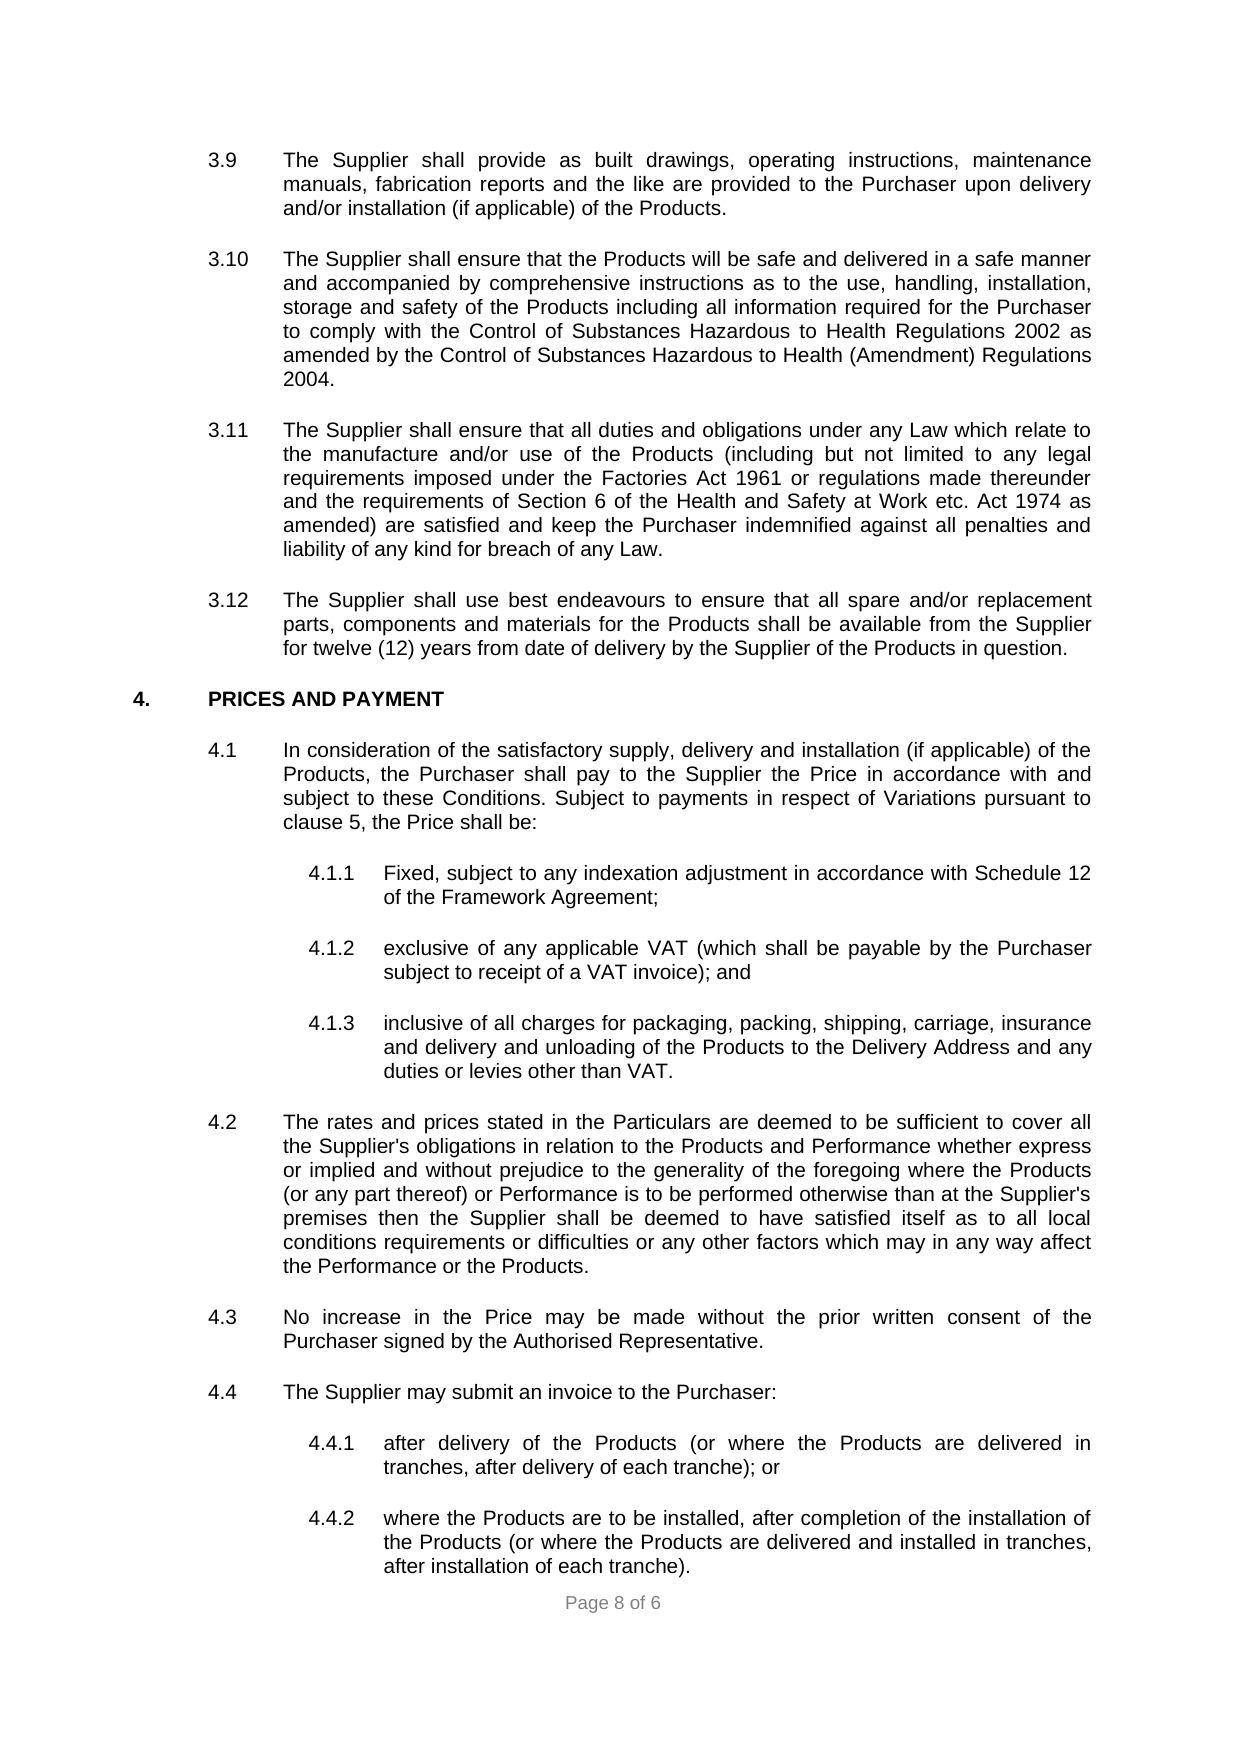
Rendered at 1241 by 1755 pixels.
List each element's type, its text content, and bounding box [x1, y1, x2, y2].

subtitle The rates and prices stated in the Particulars are deemed to be sufficient to cover all the Supplier's obligations in relation to the Products and Performance whether express or implied and without prejudice to the generality of the foregoing where the Products (or any part thereof) or Performance is to be performed otherwise than at the Supplier's premises then the Supplier shall be deemed to have satisfied itself as to all local conditions requirements or difficulties or any other factors which may in any way affect the Performance or the Products. [208, 1110, 1093, 1278]
subtitle In consideration of the satisfactory supply, delivery and installation (if applicable) of the Products, the Purchaser shall pay to the Supplier the Price in accordance with and subject to these Conditions. Subject to payments in respect of Variations pursuant to clause 5, the Price shall be: [208, 738, 1093, 834]
subtitle where the Products are to be installed, after completion of the installation of the Products (or where the Products are delivered and installed in tranches, after installation of each tranche). [308, 1506, 1093, 1578]
subtitle PRICES AND PAYMENT [133, 687, 1093, 711]
subtitle after delivery of the Products (or where the Products are delivered in tranches, after delivery of each tranche); or [308, 1431, 1093, 1479]
subtitle The Supplier shall ensure that the Products will be safe and delivered in a safe manner and accompanied by comprehensive instructions as to the use, handling, installation, storage and safety of the Products including all information required for the Purchaser to comply with the Control of Substances Hazardous to Health Regulations 2002 as amended by the Control of Substances Hazardous to Health (Amendment) Regulations 2004. [208, 247, 1093, 390]
subtitle No increase in the Price may be made without the prior written consent of the Purchaser signed by the Authorised Representative. [208, 1305, 1093, 1353]
subtitle The Supplier shall use best endeavours to ensure that all spare and/or replacement parts, components and materials for the Products shall be available from the Supplier for twelve (12) years from date of delivery by the Supplier of the Products in question. [208, 588, 1093, 660]
subtitle exclusive of any applicable VAT (which shall be payable by the Purchaser subject to receipt of a VAT invoice); and [308, 936, 1093, 984]
subtitle The Supplier may submit an invoice to the Purchaser: [208, 1380, 1093, 1404]
subtitle Fixed, subject to any indexation adjustment in accordance with Schedule 12 of the Framework Agreement; [308, 861, 1093, 909]
subtitle inclusive of all charges for packaging, packing, shipping, carriage, insurance and delivery and unloading of the Products to the Delivery Address and any duties or levies other than VAT. [308, 1011, 1093, 1083]
subtitle The Supplier shall provide as built drawings, operating instructions, maintenance manuals, fabrication reports and the like are provided to the Purchaser upon delivery and/or installation (if applicable) of the Products. [208, 148, 1093, 219]
subtitle The Supplier shall ensure that all duties and obligations under any Law which relate to the manufacture and/or use of the Products (including but not limited to any legal requirements imposed under the Factories Act 1961 or regulations made thereunder and the requirements of Section 6 of the Health and Safety at Work etc. Act 1974 as amended) are satisfied and keep the Purchaser indemnified against all penalties and liability of any kind for breach of any Law. [208, 417, 1093, 561]
